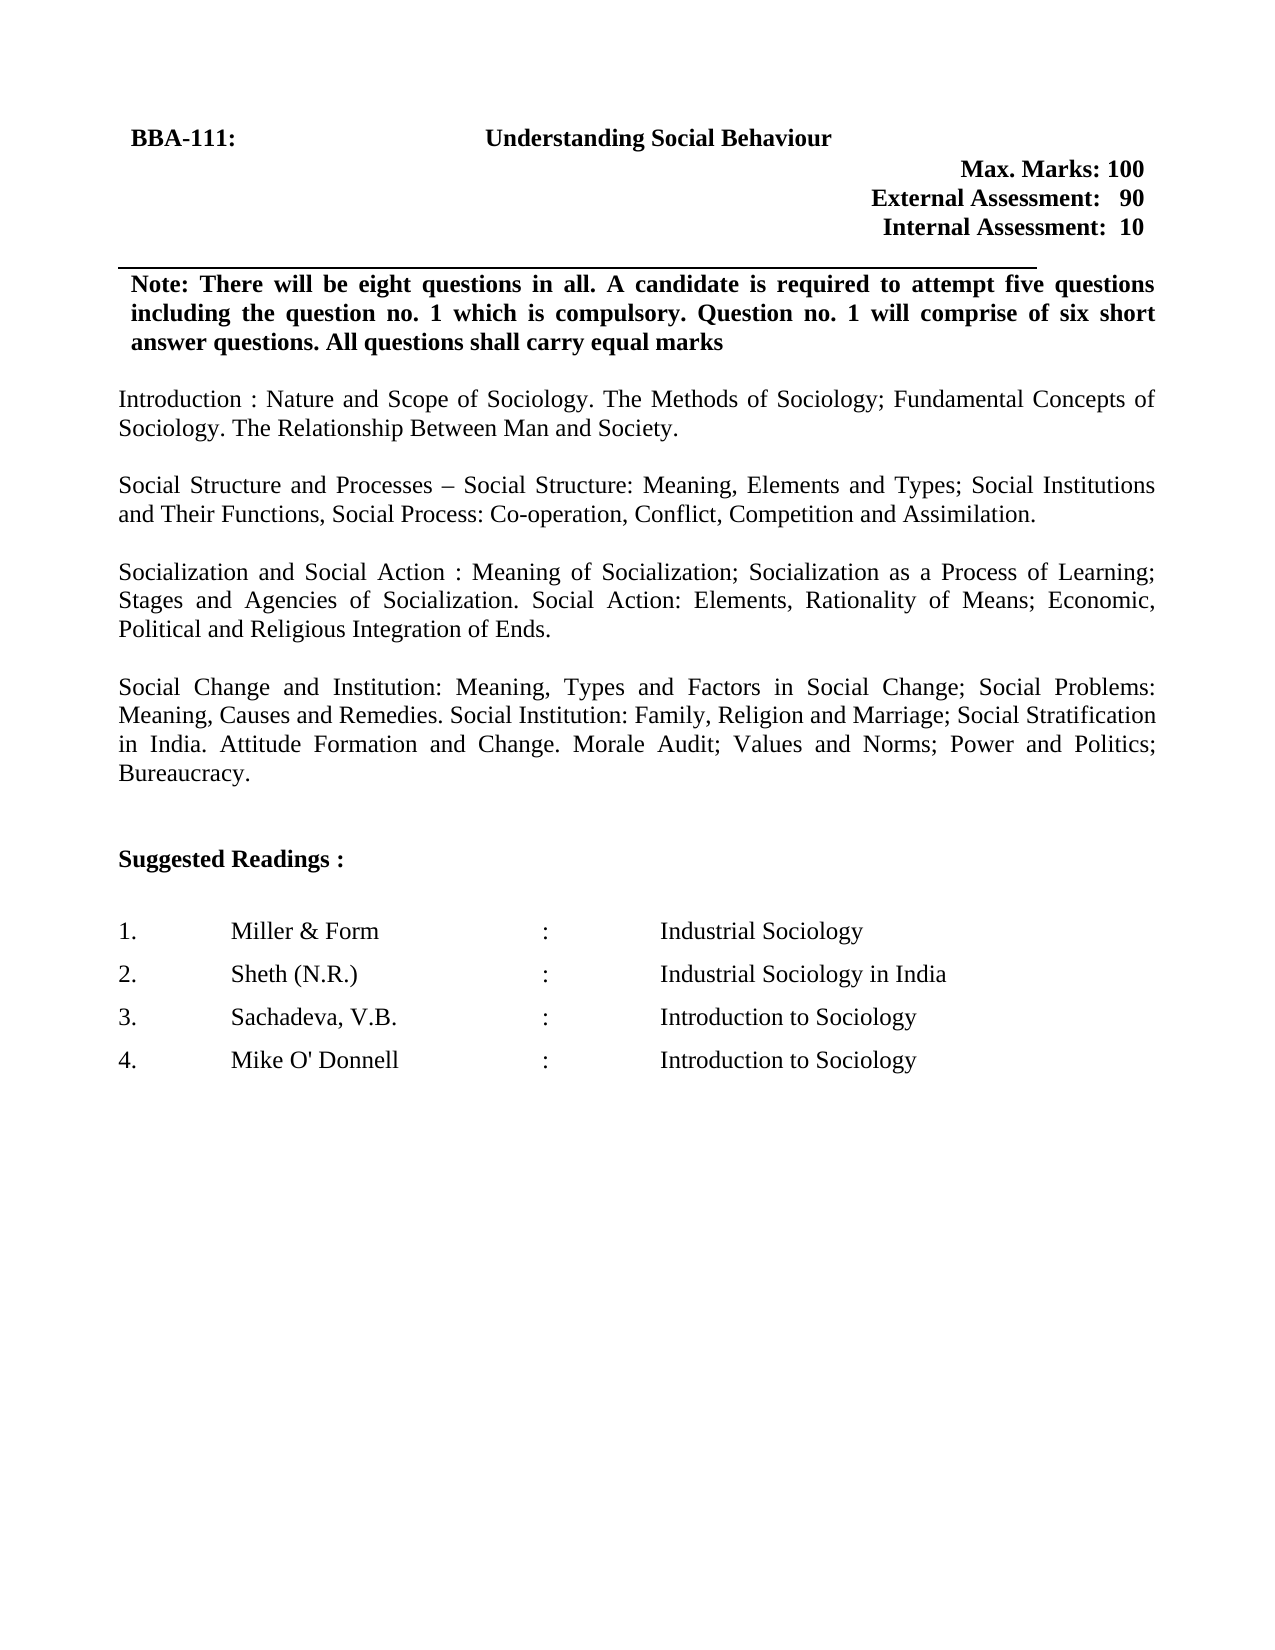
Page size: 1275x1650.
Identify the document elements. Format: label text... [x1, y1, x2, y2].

text Max. Marks: 100 [118, 154, 1144, 183]
text Internal Assessment: 10 [118, 212, 1144, 240]
text 4. Mike O' Donnell : Introduction to Sociology [118, 1045, 1157, 1074]
text 2. Sheth (N.R.) : Industrial Sociology in India [118, 959, 1157, 988]
text Introduction : Nature and Scope of Sociology. The Methods of Sociology; Fundamental Concepts of Sociology. The Relationship Between Man and Society. [118, 384, 1157, 442]
text Suggested Readings : [118, 844, 1157, 873]
text Note: There will be eight questions in all. A candidate is required to attempt five questions including the question no. 1 which is compulsory. Question no. 1 will comprise of six short answer questions. All questions shall carry equal marks [131, 269, 1157, 355]
text 3. Sachadeva, V.B. : Introduction to Sociology [118, 1002, 1157, 1031]
text External Assessment: 90 [118, 183, 1144, 212]
text BBA-111: Understanding Social Behaviour [131, 123, 1157, 152]
text Socialization and Social Action : Meaning of Socialization; Socialization as a Process of Learning; Stages and Agencies of Socialization. Social Action: Elements, Rationality of Means; Economic, Political and Religious Integration of Ends. [118, 557, 1157, 643]
text 1. Miller & Form : Industrial Sociology [118, 916, 1157, 945]
text Social Change and Institution: Meaning, Types and Factors in Social Change; Social Problems: Meaning, Causes and Remedies. Social Institution: Family, Religion and Marriage; Social Stratification in India. Attitude Formation and Change. Morale Audit; Values and Norms; Power and Politics; Bureaucracy. [118, 672, 1157, 787]
text Social Structure and Processes – Social Structure: Meaning, Elements and Types; Social Institutions and Their Functions, Social Process: Co-operation, Conflict, Competition and Assimilation. [118, 470, 1157, 528]
